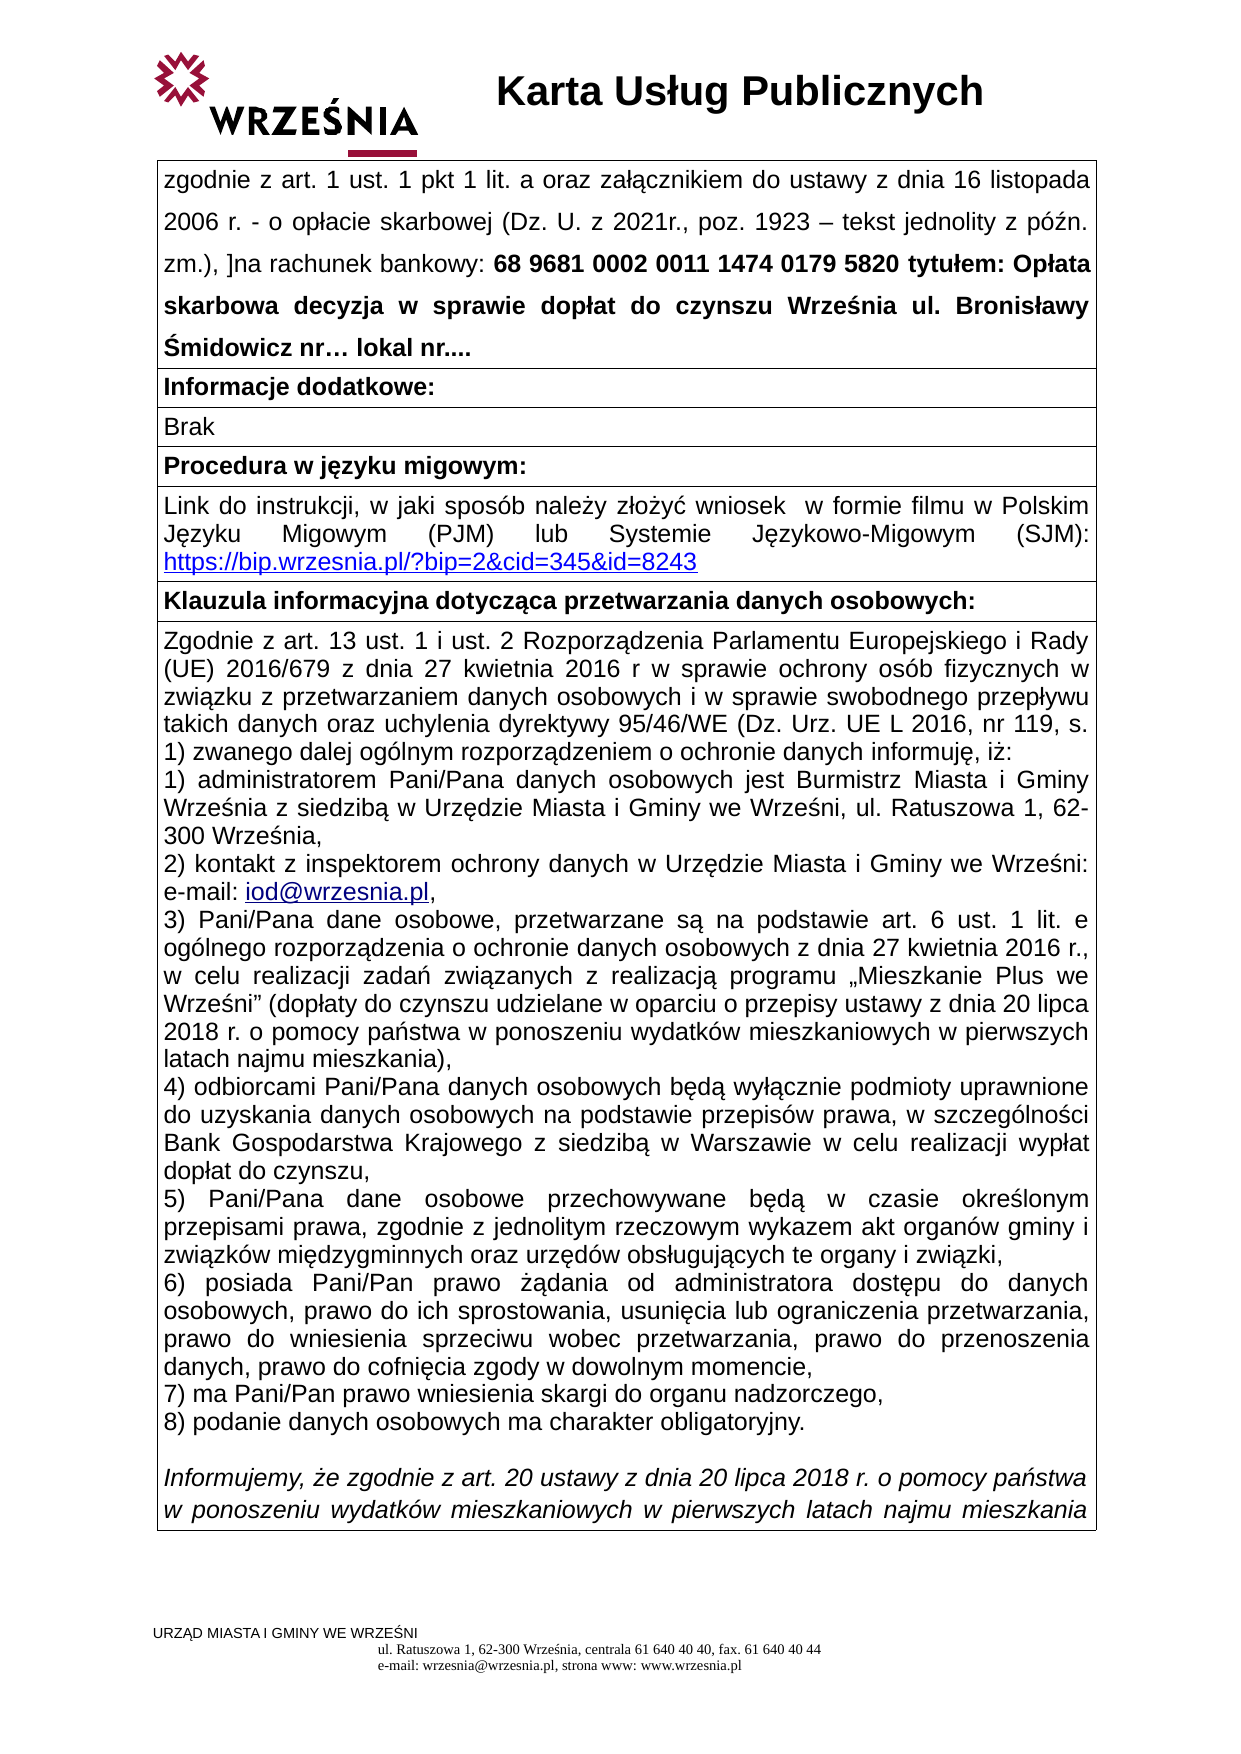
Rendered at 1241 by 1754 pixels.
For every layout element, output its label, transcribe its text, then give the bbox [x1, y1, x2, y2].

table_cell Informacje dodatkowe: [158, 369, 1096, 407]
table_cell Procedura w języku migowym: [158, 447, 1096, 486]
table_cell Link do instrukcji, w jaki sposób należy złożyć wniosek w formie filmu w Polskim Języku Migowym (PJM) lub Systemie Językowo-Migowym (SJM): https://bip.wrzesnia.pl/?bip=2&cid=345&id=8243 [158, 487, 1096, 581]
table_cell Brak [158, 408, 1096, 446]
table_cell zgodnie z art. 1 ust. 1 pkt 1 lit. a oraz załącznikiem do ustawy z dnia 16 listopada 2006 r. - o opłacie skarbowej (Dz. U. z 2021r., poz. 1923 – tekst jednolity z późn. zm.), ]na rachunek bankowy: 68 9681 0002 0011 1474 0179 5820 tytułem: Opłata skarbowa decyzja w sprawie dopłat do czynszu Września ul. Bronisławy Śmidowicz nr… lokal nr.... [158, 161, 1096, 367]
table_cell Zgodnie z art. 13 ust. 1 i ust. 2 Rozporządzenia Parlamentu Europejskiego i Rady (UE) 2016/679 z dnia 27 kwietnia 2016 r w sprawie ochrony osób fizycznych w związku z przetwarzaniem danych osobowych i w sprawie swobodnego przepływu takich danych oraz uchylenia dyrektywy 95/46/WE (Dz. Urz. UE L 2016, nr 119, s. 1) zwanego dalej ogólnym rozporządzeniem o ochronie danych informuję, iż: 1) administratorem Pani/Pana danych osobowych jest Burmistrz Miasta i Gminy Września z siedzibą w Urzędzie Miasta i Gminy we Wrześni, ul. Ratuszowa 1, 62-300 Września, 2) kontakt z inspektorem ochrony danych w Urzędzie Miasta i Gminy we Wrześni: e-mail: iod@wrzesnia.pl, 3) Pani/Pana dane osobowe, przetwarzane są na podstawie art. 6 ust. 1 lit. e ogólnego rozporządzenia o ochronie danych osobowych z dnia 27 kwietnia 2016 r., w celu realizacji zadań związanych z realizacją programu „Mieszkanie Plus we Wrześni” (dopłaty do czynszu udzielane w oparciu o przepisy ustawy z dnia 20 lipca 2018 r. o pomocy państwa w ponoszeniu wydatków mieszkaniowych w pierwszych latach najmu mieszkania), 4) odbiorcami Pani/Pana danych osobowych będą wyłącznie podmioty uprawnione do uzyskania danych osobowych na podstawie przepisów prawa, w szczególności Bank Gospodarstwa Krajowego z siedzibą w Warszawie w celu realizacji wypłat dopłat do czynszu, 5) Pani/Pana dane osobowe przechowywane będą w czasie określonym przepisami prawa, zgodnie z jednolitym rzeczowym wykazem akt organów gminy i związków międzygminnych oraz urzędów obsługujących te organy i związki, 6) posiada Pani/Pan prawo żądania od administratora dostępu do danych osobowych, prawo do ich sprostowania, usunięcia lub ograniczenia przetwarzania, prawo do wniesienia sprzeciwu wobec przetwarzania, prawo do przenoszenia danych, prawo do cofnięcia zgody w dowolnym momencie, 7) ma Pani/Pan prawo wniesienia skargi do organu nadzorczego, 8) podanie danych osobowych ma charakter obligatoryjny. Informujemy, że zgodnie z art. 20 ustawy z dnia 20 lipca 2018 r. o pomocy państwa w ponoszeniu wydatków mieszkaniowych w pierwszych latach najmu mieszkania [158, 622, 1096, 1530]
table_cell Klauzula informacyjna dotycząca przetwarzania danych osobowych: [158, 582, 1096, 621]
